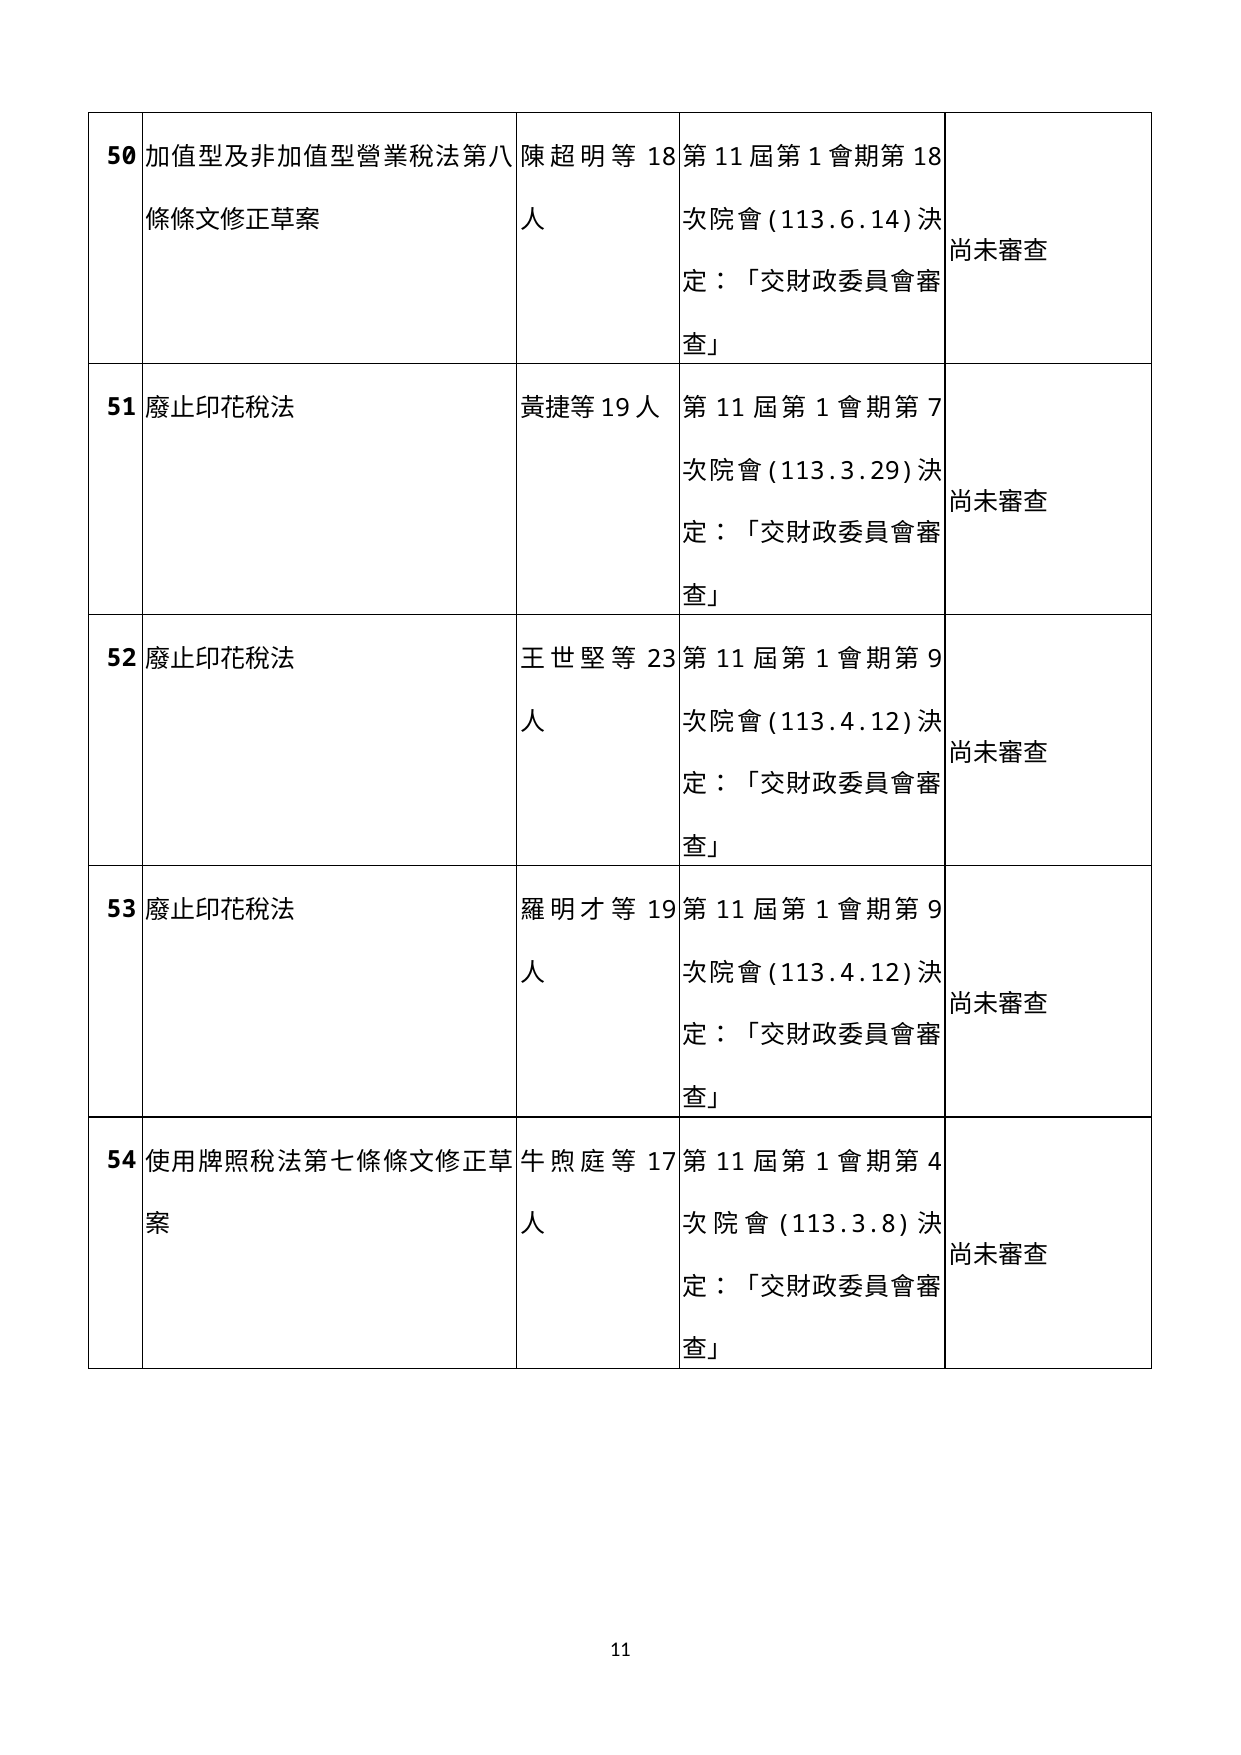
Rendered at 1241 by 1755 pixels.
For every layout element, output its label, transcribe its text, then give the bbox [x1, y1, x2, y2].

table_cell 第11屆第1會期第18次院會(113.6.14)決定：「交財政委員會審查」 [680, 113, 944, 363]
table_cell 第11屆第1會期第9次院會(113.4.12)決定：「交財政委員會審查」 [680, 615, 944, 865]
table_cell 第11屆第1會期第9次院會(113.4.12)決定：「交財政委員會審查」 [680, 866, 944, 1116]
table_cell 黃捷等19人 [517, 364, 679, 614]
table_cell 廢止印花稅法 [143, 866, 516, 1116]
table_cell 使用牌照稅法第七條條文修正草案 [143, 1118, 516, 1367]
table_cell 第11屆第1會期第4次院會(113.3.8)決定：「交財政委員會審查」 [680, 1118, 944, 1367]
table_cell 王世堅等23人 [517, 615, 679, 865]
table_cell 陳超明等18人 [517, 113, 679, 363]
table_cell 尚未審查 [946, 1118, 1151, 1367]
table_cell 廢止印花稅法 [143, 364, 516, 614]
table_cell [89, 113, 142, 363]
table_cell 加值型及非加值型營業稅法第八條條文修正草案 [143, 113, 516, 363]
table_cell [89, 364, 142, 614]
table_cell 第11屆第1會期第7次院會(113.3.29)決定：「交財政委員會審查」 [680, 364, 944, 614]
table_cell [89, 1118, 142, 1367]
table_cell 牛煦庭等17人 [517, 1118, 679, 1367]
table_cell [89, 866, 142, 1116]
table_cell 廢止印花稅法 [143, 615, 516, 865]
table_cell 尚未審查 [946, 364, 1151, 614]
table_cell 尚未審查 [946, 615, 1151, 865]
table_cell 尚未審查 [946, 113, 1151, 363]
table_cell 尚未審查 [946, 866, 1151, 1116]
table_cell 羅明才等19人 [517, 866, 679, 1116]
table_cell [89, 615, 142, 865]
